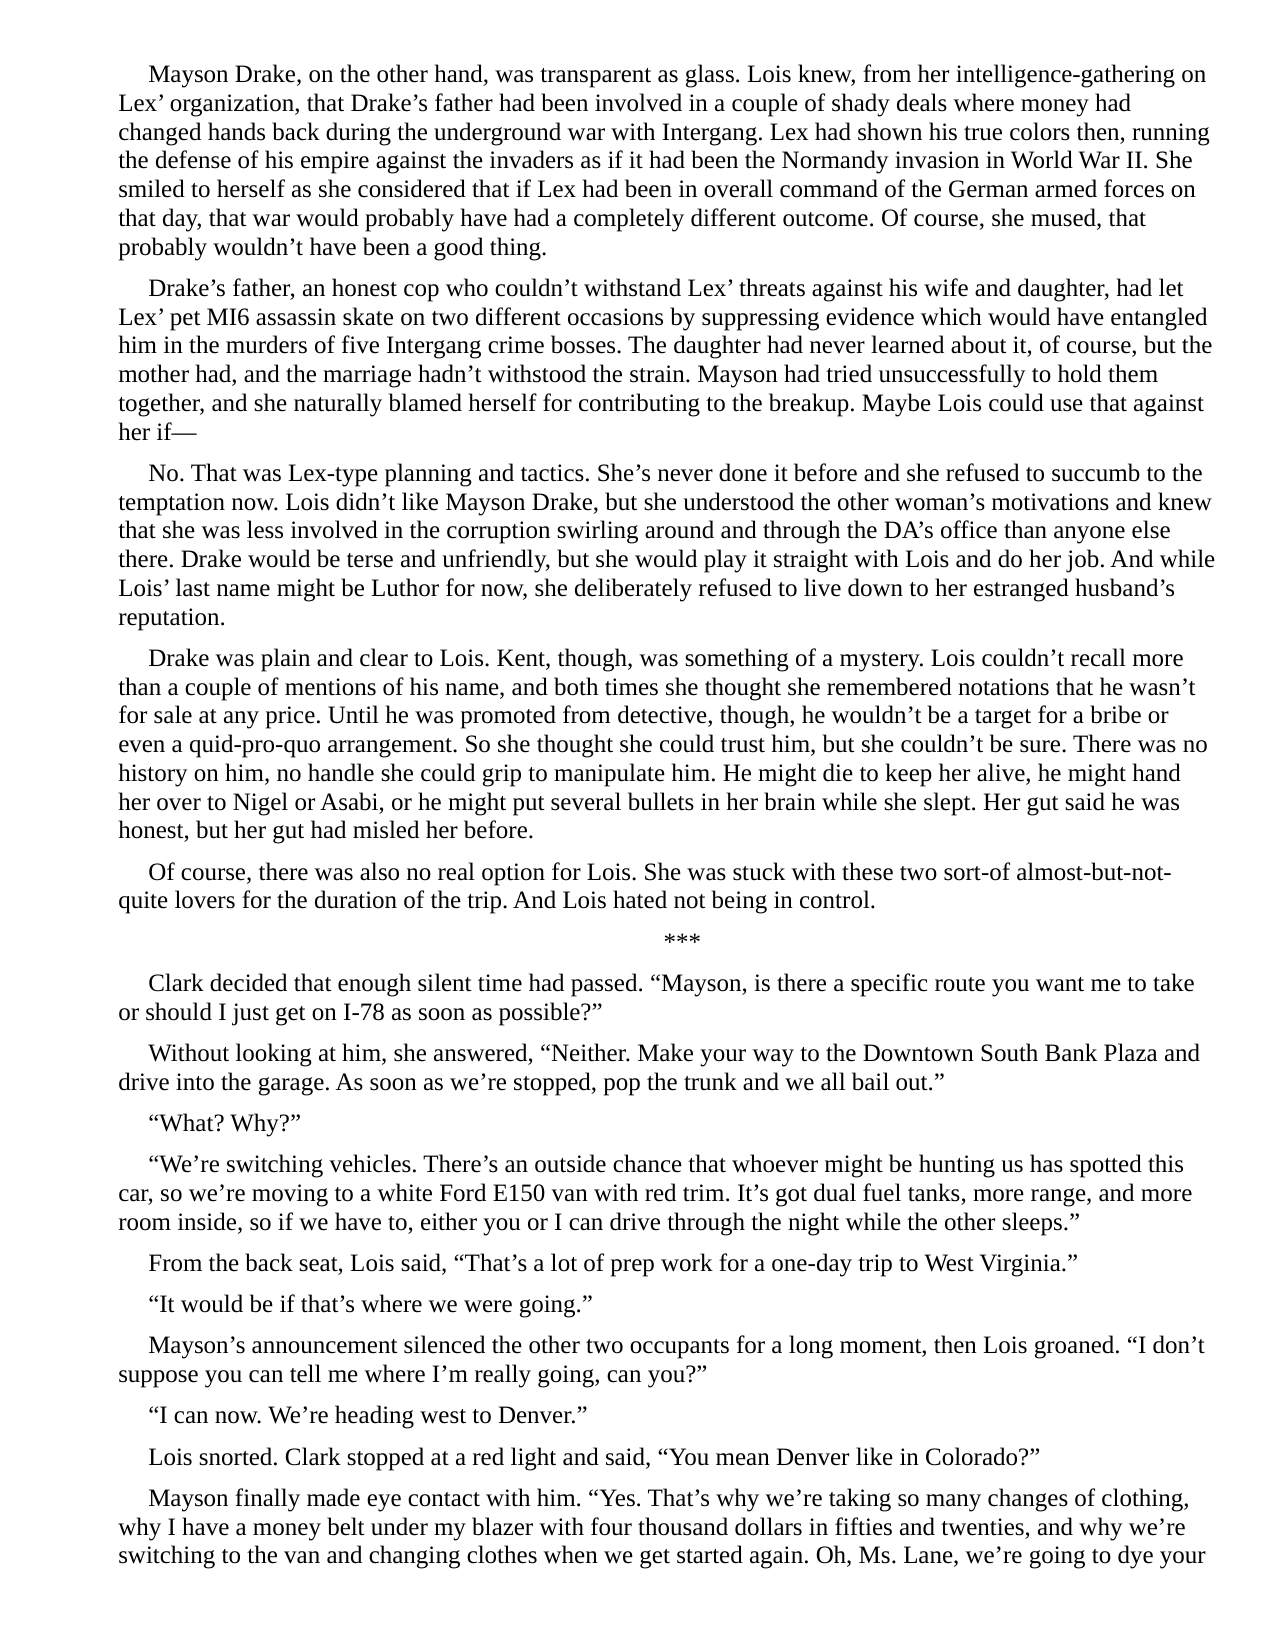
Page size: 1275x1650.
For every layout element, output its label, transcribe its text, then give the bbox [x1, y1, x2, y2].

text “It would be if that’s where we were going.” [118, 1289, 1216, 1318]
text Drake’s father, an honest cop who couldn’t withstand Lex’ threats against his wife and daughter, had let Lex’ pet MI6 assassin skate on two different occasions by suppressing evidence which would have entangled him in the murders of five Intergang crime bosses. The daughter had never learned about it, of course, but the mother had, and the marriage hadn’t withstood the strain. Mayson had tried unsuccessfully to hold them together, and she naturally blamed herself for contributing to the breakup. Maybe Lois could use that against her if— [118, 273, 1216, 445]
text Lois snorted. Clark stopped at a red light and said, “You mean Denver like in Colorado?” [118, 1442, 1216, 1470]
text No. That was Lex-type planning and tactics. She’s never done it before and she refused to succumb to the temptation now. Lois didn’t like Mayson Drake, but she understood the other woman’s motivations and knew that she was less involved in the corruption swirling around and through the DA’s office than anyone else there. Drake would be terse and unfriendly, but she would play it straight with Lois and do her job. And while Lois’ last name might be Luthor for now, she deliberately refused to live down to her estranged husband’s reputation. [118, 458, 1216, 630]
text Clark decided that enough silent time had passed. “Mayson, is there a specific route you want me to take or should I just get on I-78 as soon as possible?” [118, 968, 1216, 1025]
text Mayson Drake, on the other hand, was transparent as glass. Lois knew, from her intelligence-gathering on Lex’ organization, that Drake’s father had been involved in a couple of shady deals where money had changed hands back during the underground war with Intergang. Lex had shown his true colors then, running the defense of his empire against the invaders as if it had been the Normandy invasion in World War II. She smiled to herself as she considered that if Lex had been in overall command of the German armed forces on that day, that war would probably have had a completely different outcome. Of course, she mused, that probably wouldn’t have been a good thing. [118, 59, 1216, 260]
text Of course, there was also no real option for Lois. She was stuck with these two sort-of almost-but-not-quite lovers for the duration of the trip. And Lois hated not being in control. [118, 857, 1216, 914]
text From the back seat, Lois said, “That’s a lot of prep work for a one-day trip to West Virginia.” [118, 1248, 1216, 1277]
text Mayson finally made eye contact with him. “Yes. That’s why we’re taking so many changes of clothing, why I have a money belt under my blazer with four thousand dollars in fifties and twenties, and why we’re switching to the van and changing clothes when we get started again. Oh, Ms. Lane, we’re going to dye your [118, 1483, 1216, 1569]
text “I can now. We’re heading west to Denver.” [118, 1400, 1216, 1429]
text Mayson’s announcement silenced the other two occupants for a long moment, then Lois groaned. “I don’t suppose you can tell me where I’m really going, can you?” [118, 1330, 1216, 1388]
text *** [118, 927, 1216, 955]
text “What? Why?” [118, 1108, 1216, 1137]
text Drake was plain and clear to Lois. Kent, though, was something of a mystery. Lois couldn’t recall more than a couple of mentions of his name, and both times she thought she remembered notations that he wasn’t for sale at any price. Until he was promoted from detective, though, he wouldn’t be a target for a bribe or even a quid-pro-quo arrangement. So she thought she could trust him, but she couldn’t be sure. There was no history on him, no handle she could grip to manipulate him. He might die to keep her alive, he might hand her over to Nigel or Asabi, or he might put several bullets in her brain while she slept. Her gut said he was honest, but her gut had misled her before. [118, 643, 1216, 844]
text Without looking at him, she answered, “Neither. Make your way to the Downtown South Bank Plaza and drive into the garage. As soon as we’re stopped, pop the trunk and we all bail out.” [118, 1038, 1216, 1095]
text “We’re switching vehicles. There’s an outside chance that whoever might be hunting us has spotted this car, so we’re moving to a white Ford E150 van with red trim. It’s got dual fuel tanks, more range, and more room inside, so if we have to, either you or I can drive through the night while the other sleeps.” [118, 1149, 1216, 1235]
